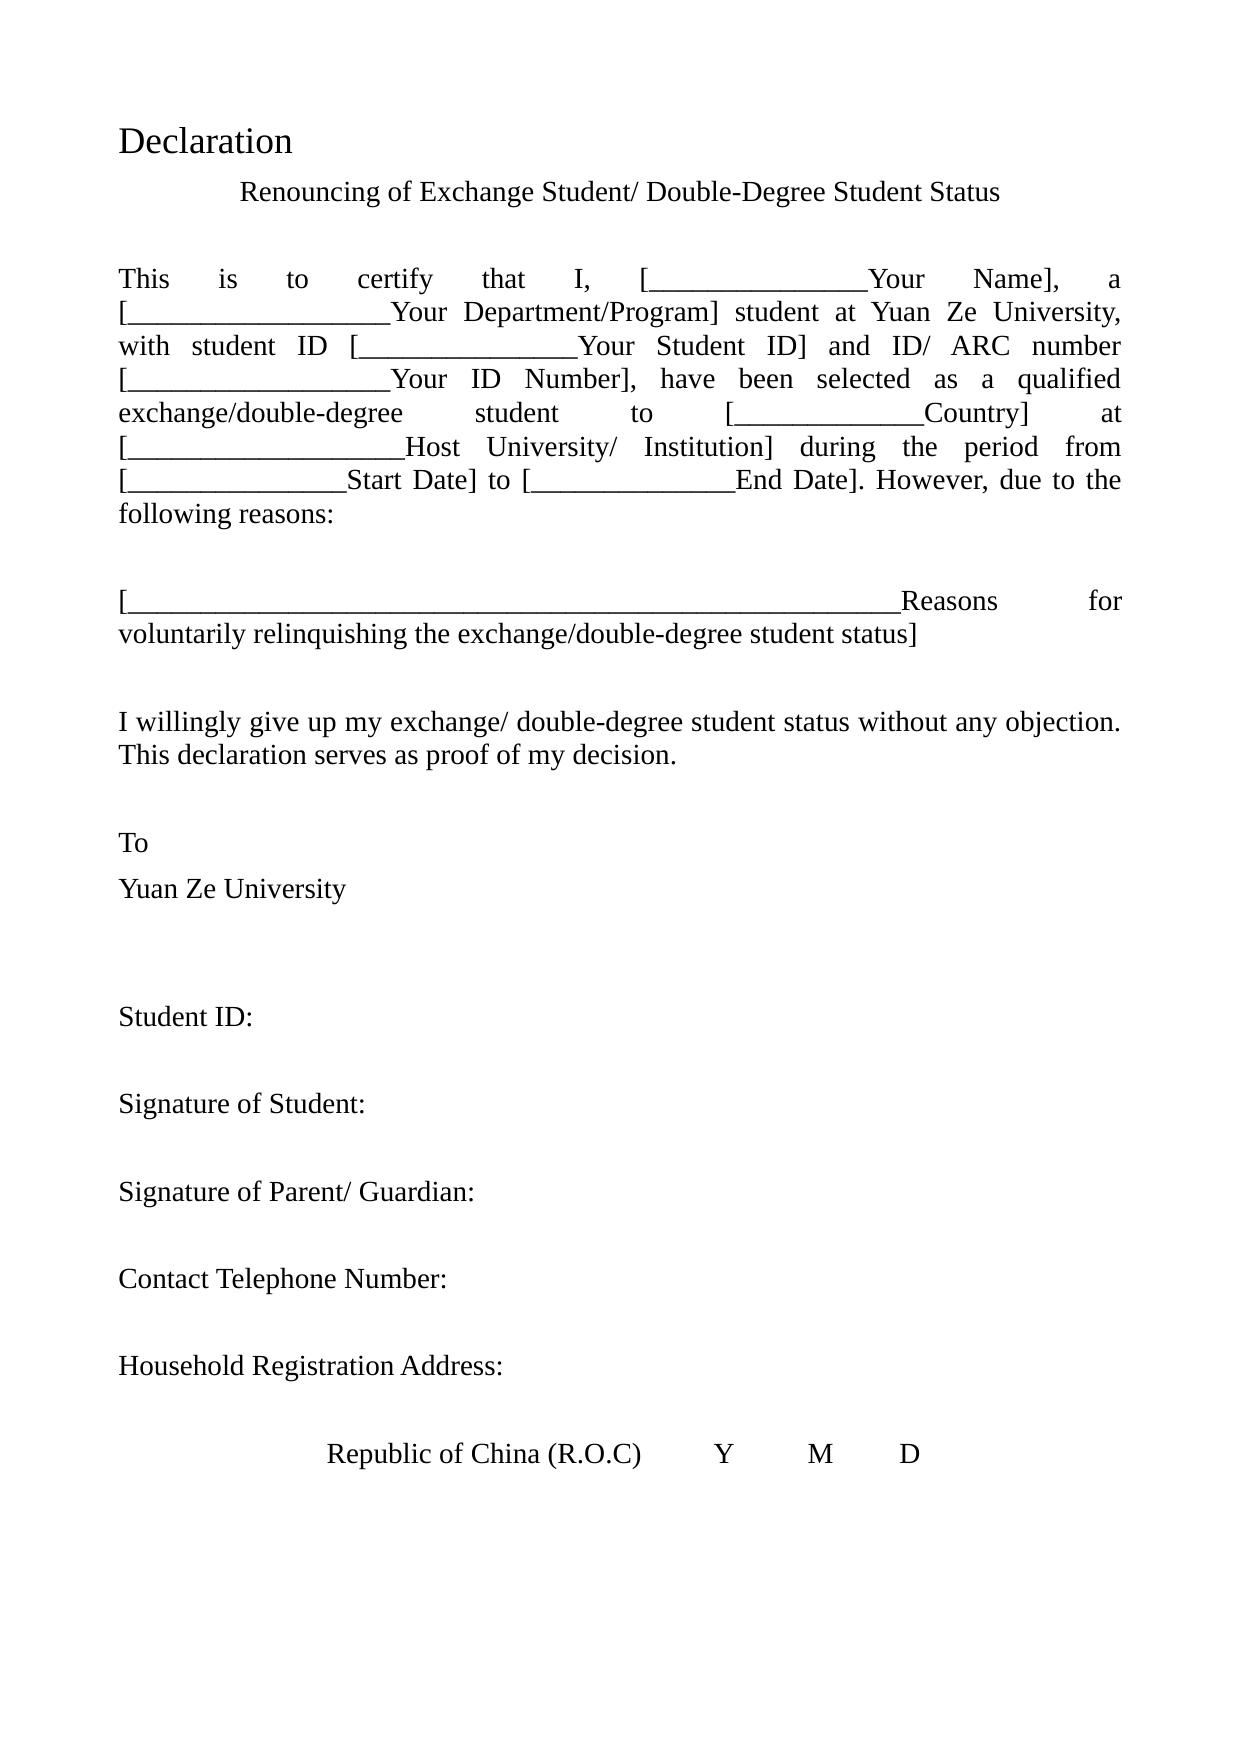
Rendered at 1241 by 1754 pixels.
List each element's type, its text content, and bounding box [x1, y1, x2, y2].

text Yuan Ze University [118, 871, 1122, 904]
text To [118, 825, 1122, 858]
text Signature of Student: [118, 1087, 1122, 1120]
text Renouncing of Exchange Student/ Double-Degree Student Status [118, 174, 1122, 207]
text [_____________________________________________________Reasons for voluntarily relinquishing the exchange/double-degree student status] [118, 583, 1122, 650]
text I willingly give up my exchange/ double-degree student status without any objection. This declaration serves as proof of my decision. [118, 704, 1122, 771]
text Republic of China (R.O.C) Y M D [118, 1436, 1122, 1469]
text Declaration [118, 118, 1122, 161]
text Student ID: [118, 999, 1122, 1033]
text This is to certify that I, [_______________Your Name], a [__________________Your Department/Program] student at Yuan Ze University, with student ID [_______________Your Student ID] and ID/ ARC number [__________________Your ID Number], have been selected as a qualified exchange/double-degree student to [_____________Country] at [___________________Host University/ Institution] during the period from [_______________Start Date] to [______________End Date]. However, due to the following reasons: [118, 261, 1122, 529]
text Household Registration Address: [118, 1348, 1122, 1382]
text Signature of Parent/ Guardian: [118, 1174, 1122, 1207]
text Contact Telephone Number: [118, 1261, 1122, 1295]
